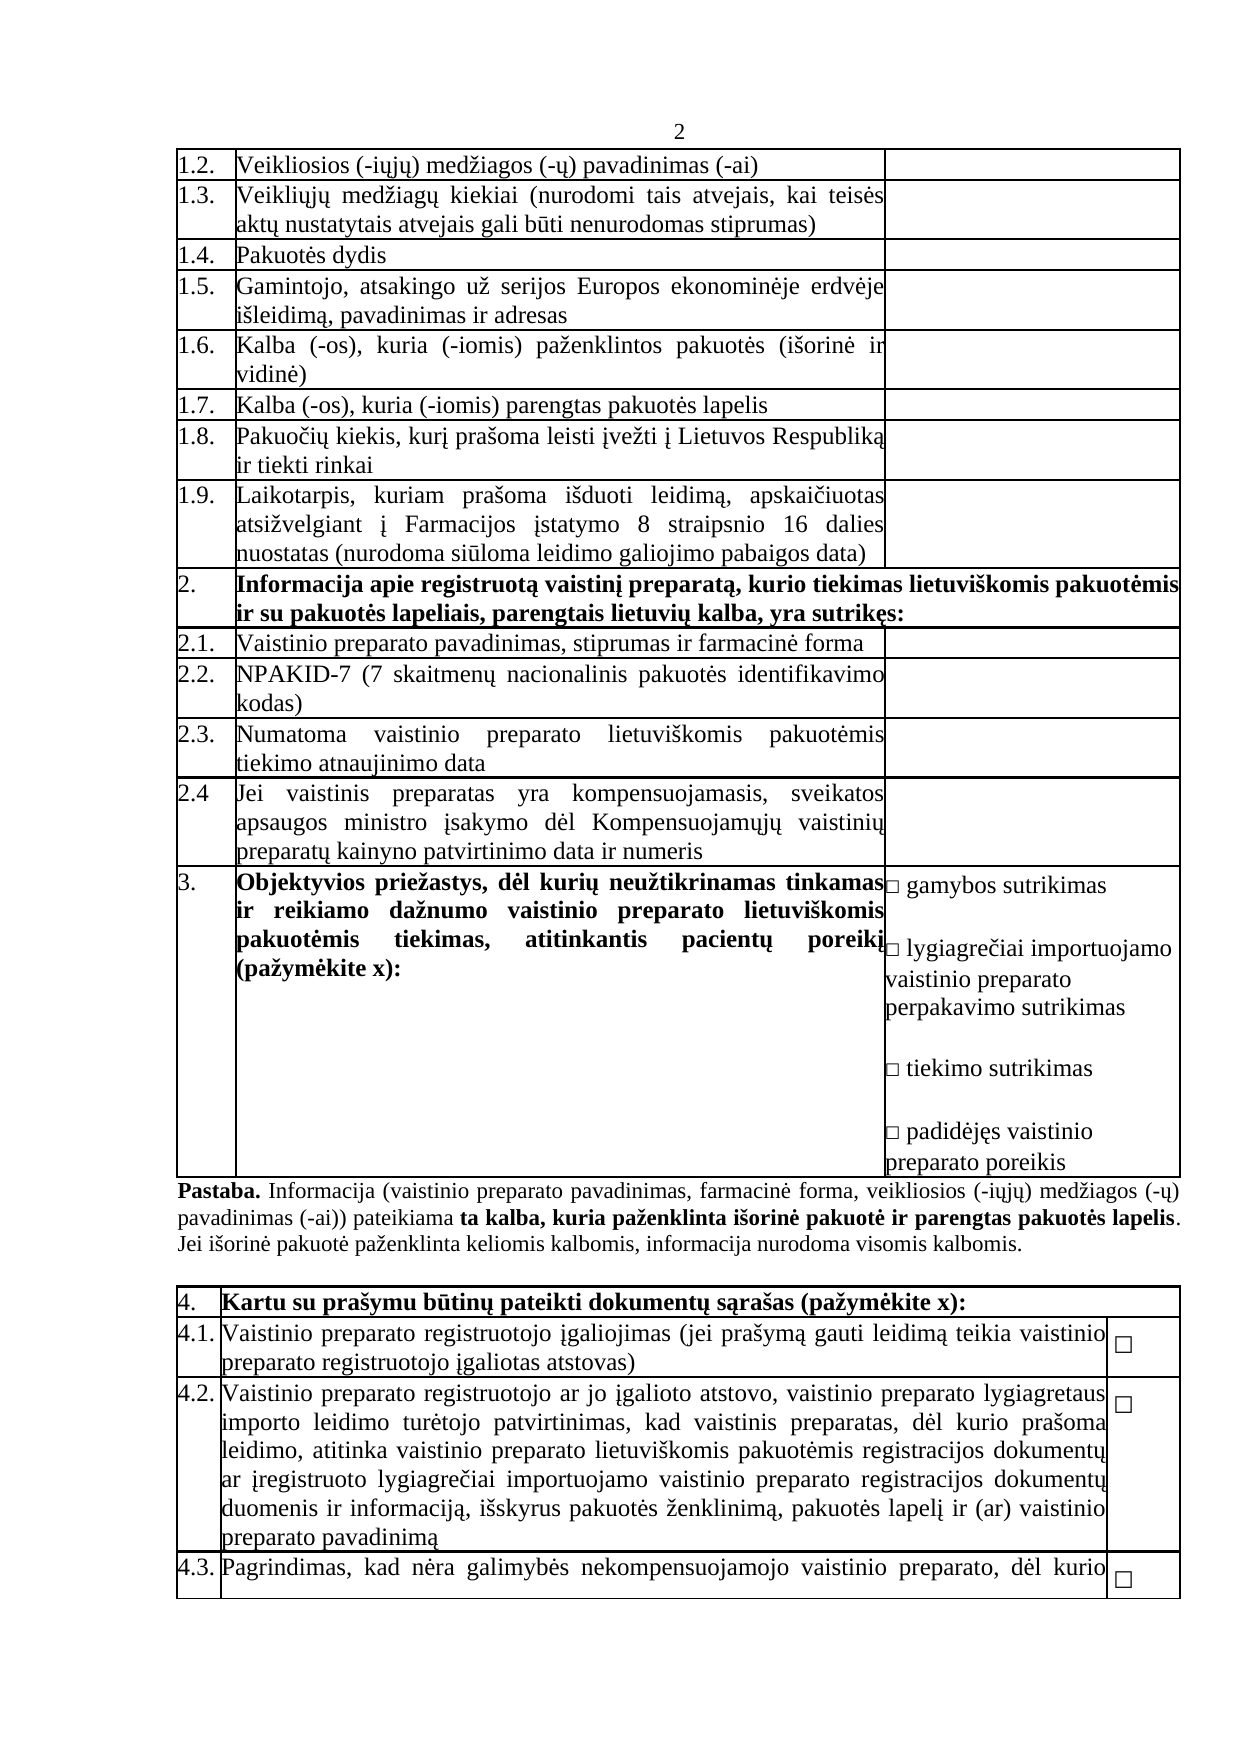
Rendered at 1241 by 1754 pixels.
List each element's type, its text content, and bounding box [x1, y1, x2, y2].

table_cell 2.3. [178, 719, 235, 776]
table_cell 1.9. [178, 481, 235, 567]
table_cell [886, 421, 1179, 478]
table_cell [886, 659, 1179, 717]
table_cell [886, 331, 1179, 388]
table_cell [886, 150, 1179, 178]
table_cell 4.3. [178, 1553, 220, 1598]
table_cell 1.5. [178, 271, 235, 328]
table_cell [886, 390, 1179, 419]
table_cell 2.1. [178, 629, 235, 657]
table_cell Veikliųjų medžiagų kiekiai (nurodomi tais atvejais, kai teisės aktų nustatytais atvejais gali būti nenurodomas stiprumas) [237, 181, 884, 238]
table_cell ☐ [1108, 1378, 1179, 1550]
table_cell Vaistinio preparato registruotojo įgaliojimas (jei prašymą gauti leidimą teikia vaistinio preparato registruotojo įgaliotas atstovas) [222, 1318, 1106, 1376]
table_cell 1.3. [178, 181, 235, 238]
table_cell 4.1. [178, 1318, 220, 1376]
table_cell ☐ [1108, 1553, 1179, 1598]
table_cell Gamintojo, atsakingo už serijos Europos ekonominėje erdvėje išleidimą, pavadinimas ir adresas [237, 271, 884, 328]
table_cell [886, 181, 1179, 238]
table_header Kartu su prašymu būtinų pateikti dokumentų sąrašas (pažymėkite x): [222, 1288, 1179, 1316]
table_cell Objektyvios priežastys, dėl kurių neužtikrinamas tinkamas ir reikiamo dažnumo vaistinio preparato lietuviškomis pakuotėmis tiekimas, atitinkantis pacientų poreikį (pažymėkite x): [237, 867, 884, 1176]
table_cell Pakuotės dydis [237, 240, 884, 269]
table_cell [886, 240, 1179, 269]
table_cell Informacija apie registruotą vaistinį preparatą, kurio tiekimas lietuviškomis pakuotėmis ir su pakuotės lapeliais, parengtais lietuvių kalba, yra sutrikęs: [237, 569, 1179, 626]
table_cell 3. [178, 867, 235, 1176]
table_cell 2.2. [178, 659, 235, 717]
table_cell 1.4. [178, 240, 235, 269]
table_cell NPAKID-7 (7 skaitmenų nacionalinis pakuotės identifikavimo kodas) [237, 659, 884, 717]
table_cell [886, 629, 1179, 657]
table_cell Pagrindimas, kad nėra galimybės nekompensuojamojo vaistinio preparato, dėl kurio [222, 1553, 1106, 1598]
table_cell Kalba (-os), kuria (-iomis) parengtas pakuotės lapelis [237, 390, 884, 419]
table_cell ☐ gamybos sutrikimas ☐ lygiagrečiai importuojamo vaistinio preparato perpakavimo sutrikimas ☐ tiekimo sutrikimas ☐ padidėjęs vaistinio preparato poreikis [886, 867, 1179, 1176]
table_cell Veikliosios (-iųjų) medžiagos (-ų) pavadinimas (-ai) [237, 150, 884, 178]
table_cell 1.7. [178, 390, 235, 419]
table_cell Vaistinio preparato registruotojo ar jo įgalioto atstovo, vaistinio preparato lygiagretaus importo leidimo turėtojo patvirtinimas, kad vaistinis preparatas, dėl kurio prašoma leidimo, atitinka vaistinio preparato lietuviškomis pakuotėmis registracijos dokumentų ar įregistruoto lygiagrečiai importuojamo vaistinio preparato registracijos dokumentų duomenis ir informaciją, išskyrus pakuotės ženklinimą, pakuotės lapelį ir (ar) vaistinio preparato pavadinimą [222, 1378, 1106, 1550]
table_cell Vaistinio preparato pavadinimas, stiprumas ir farmacinė forma [237, 629, 884, 657]
table_header 4. [178, 1288, 220, 1316]
table_cell 4.2. [178, 1378, 220, 1550]
table_cell Pakuočių kiekis, kurį prašoma leisti įvežti į Lietuvos Respubliką ir tiekti rinkai [237, 421, 884, 478]
table_cell [886, 719, 1179, 776]
table_cell 1.6. [178, 331, 235, 388]
table_cell 2.4 [178, 779, 235, 865]
table_cell [886, 271, 1179, 328]
table_cell Jei vaistinis preparatas yra kompensuojamasis, sveikatos apsaugos ministro įsakymo dėl Kompensuojamųjų vaistinių preparatų kainyno patvirtinimo data ir numeris [237, 779, 884, 865]
table_cell Kalba (-os), kuria (-iomis) paženklintos pakuotės (išorinė ir vidinė) [237, 331, 884, 388]
table_cell [886, 481, 1179, 567]
table_cell ☐ [1108, 1318, 1179, 1376]
table_cell 1.8. [178, 421, 235, 478]
table_cell Numatoma vaistinio preparato lietuviškomis pakuotėmis tiekimo atnaujinimo data [237, 719, 884, 776]
table_cell [886, 779, 1179, 865]
table_cell 2. [178, 569, 235, 626]
table_cell 1.2. [178, 150, 235, 178]
text Pastaba. Informacija (vaistinio preparato pavadinimas, farmacinė forma, veikliosios (-iųjų) medžiagos (-ų) pavadinimas (-ai)) pateikiama ta kalba, kuria paženklinta išorinė pakuotė ir parengtas pakuotės lapelis. Jei išorinė pakuotė paženklinta keliomis kalbomis, informacija nurodoma visomis kalbomis. [177, 1178, 1181, 1257]
table_cell Laikotarpis, kuriam prašoma išduoti leidimą, apskaičiuotas atsižvelgiant į Farmacijos įstatymo 8 straipsnio 16 dalies nuostatas (nurodoma siūloma leidimo galiojimo pabaigos data) [237, 481, 884, 567]
